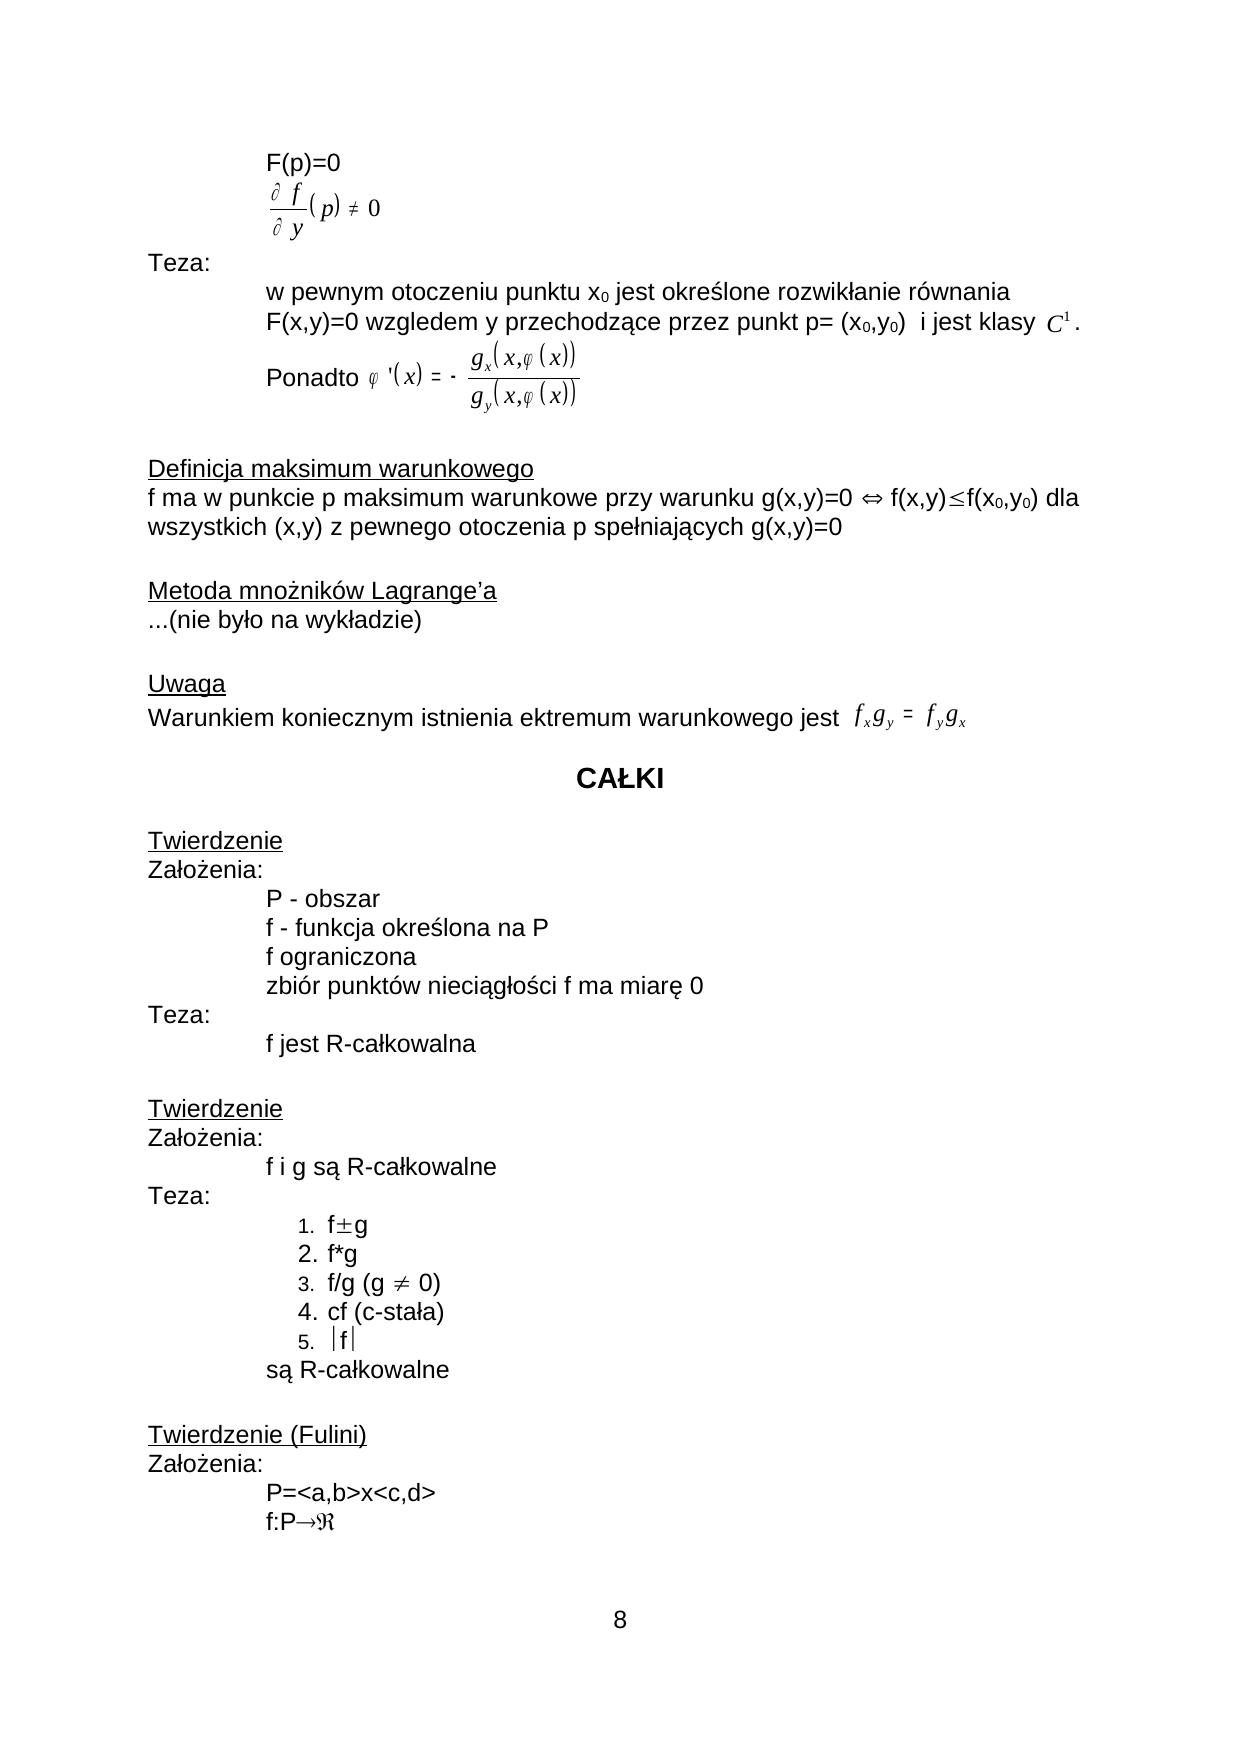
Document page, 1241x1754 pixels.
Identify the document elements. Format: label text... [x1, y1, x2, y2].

text f:P®Â [266, 1507, 1092, 1536]
text f - funkcja określona na P [266, 913, 1092, 942]
list f/g (g ¹ 0) [298, 1268, 1092, 1297]
list f±g [298, 1210, 1092, 1239]
text Ponadto [266, 337, 1092, 418]
subtitle Twierdzenie [148, 1093, 1092, 1123]
list f*g [298, 1239, 1092, 1268]
text f ograniczona [266, 942, 1092, 971]
text f i g są R-całkowalne [266, 1152, 1092, 1181]
text f ma w punkcie p maksimum warunkowe przy warunku g(x,y)=0 Û f(x,y)£f(x0,y0) dla wszystkich (x,y) z pewnego otoczenia p spełniających g(x,y)=0 [148, 482, 1092, 541]
text Teza: [148, 1000, 1092, 1029]
text w pewnym otoczeniu punktu x0 jest określone rozwikłanie równania F(x,y)=0 wzgledem y przechodzące przez punkt p= (x0,y0) i jest klasy . [266, 277, 1092, 337]
text Założenia: [148, 1123, 1092, 1152]
list ïfï [298, 1326, 1092, 1355]
text F(p)=0 [266, 148, 1092, 177]
subtitle Uwaga [148, 669, 1092, 698]
text ...(nie było na wykładzie) [148, 605, 1092, 634]
subtitle całki [148, 761, 1092, 794]
text f jest R-całkowalna [266, 1029, 1092, 1058]
subtitle Definicja maksimum warunkowego [148, 453, 1092, 482]
subtitle Twierdzenie [148, 826, 1092, 855]
text Teza: [148, 1181, 1092, 1210]
text P=<a,b>x<c,d> [266, 1478, 1092, 1507]
list cf (c-stała) [298, 1297, 1092, 1326]
subtitle Twierdzenie (Fulini) [148, 1419, 1092, 1448]
text zbiór punktów nieciągłości f ma miarę 0 [266, 971, 1092, 1000]
text Założenia: [148, 855, 1092, 884]
text Teza: [148, 247, 1092, 277]
text Warunkiem koniecznym istnienia ektremum warunkowego jest [148, 698, 1092, 736]
text P - obszar [266, 884, 1092, 913]
text są R-całkowalne [266, 1355, 1092, 1384]
subtitle Metoda mnożników Lagrange’a [148, 576, 1092, 605]
text Założenia: [148, 1448, 1092, 1478]
